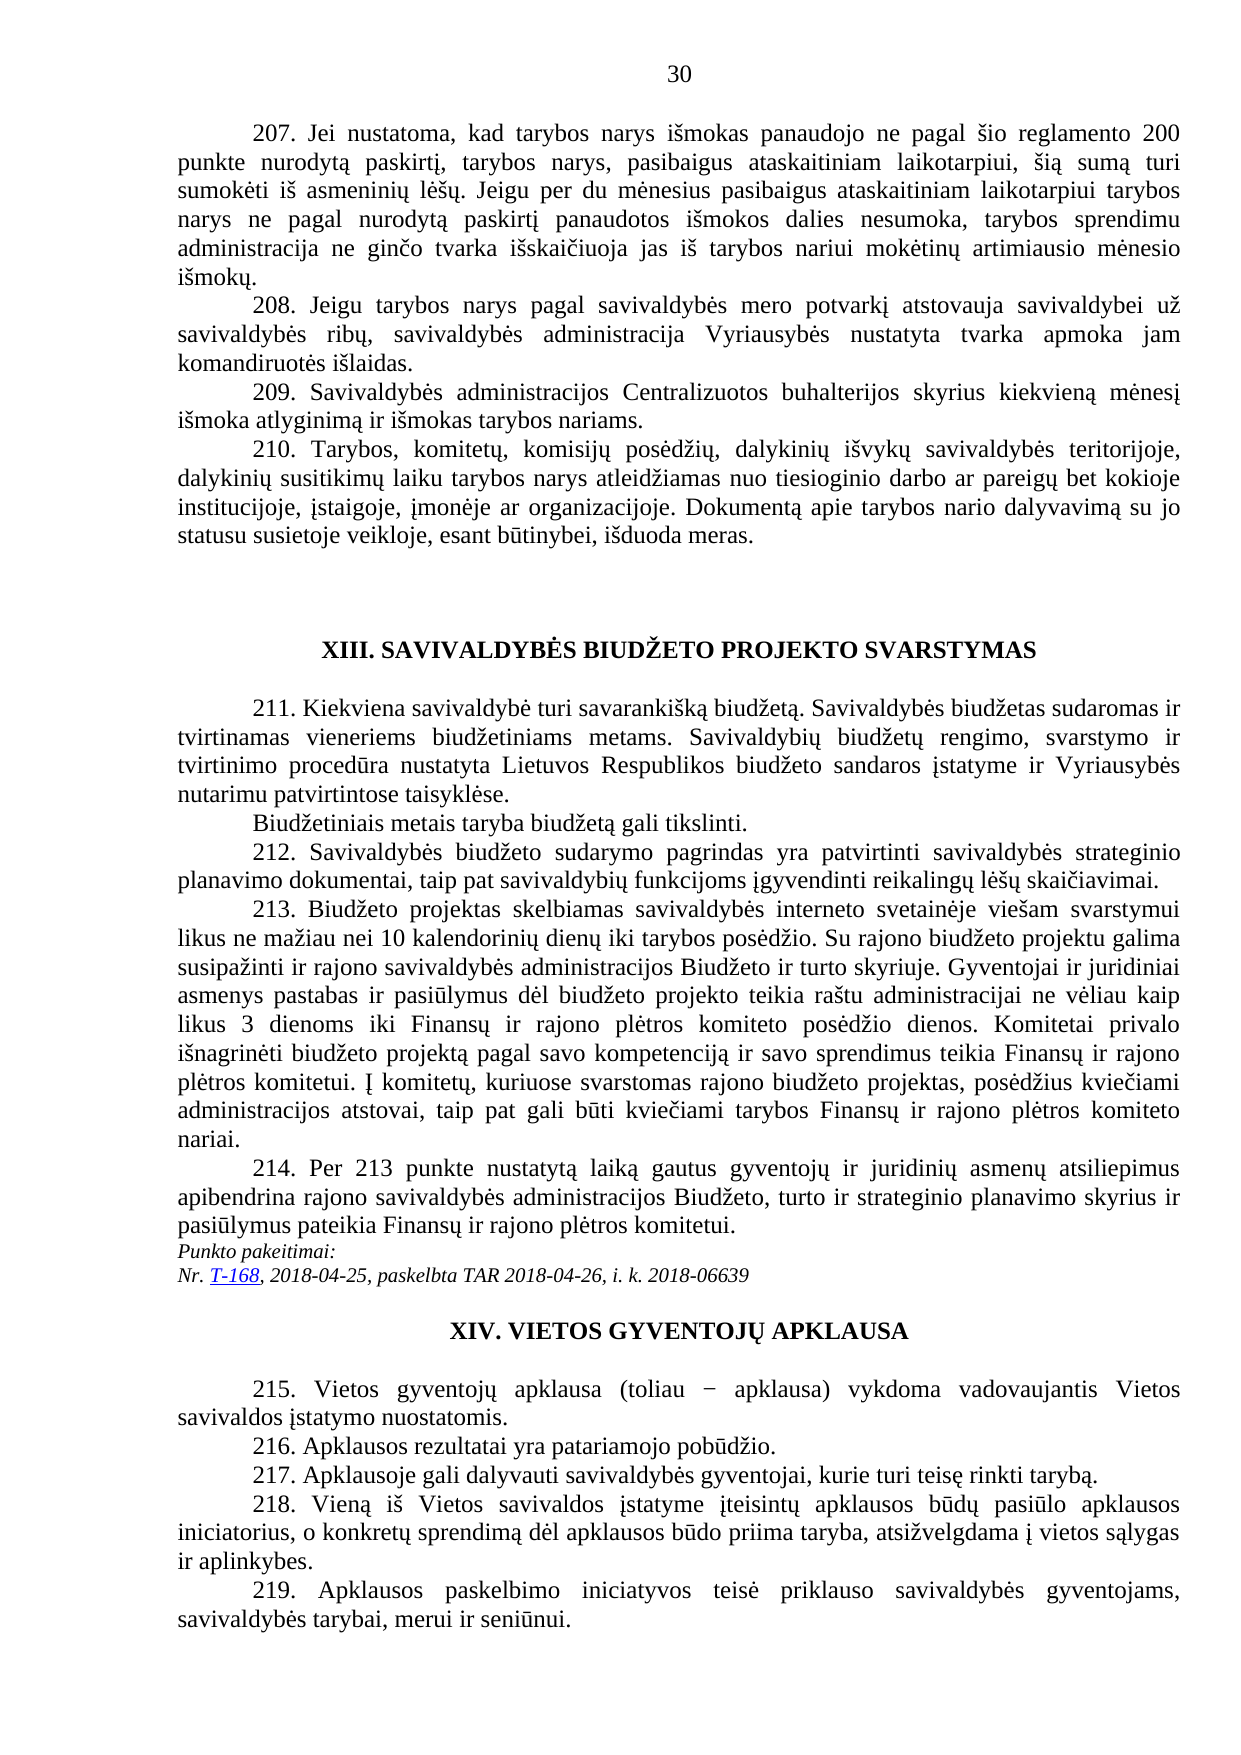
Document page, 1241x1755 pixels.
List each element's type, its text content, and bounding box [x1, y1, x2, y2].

text 209. Savivaldybės administracijos Centralizuotos buhalterijos skyrius kiekvieną mėnesį išmoka atlyginimą ir išmokas tarybos nariams. [177, 377, 1181, 434]
text XIII. SAVIVALDYBĖS BIUDŽETO PROJEKTO SVARSTYMAS [177, 636, 1181, 664]
text 217. Apklausoje gali dalyvauti savivaldybės gyventojai, kurie turi teisę rinkti tarybą. [177, 1460, 1181, 1489]
text 211. Kiekviena savivaldybė turi savarankišką biudžetą. Savivaldybės biudžetas sudaromas ir tvirtinamas vieneriems biudžetiniams metams. Savivaldybių biudžetų rengimo, svarstymo ir tvirtinimo procedūra nustatyta Lietuvos Respublikos biudžeto sandaros įstatyme ir Vyriausybės nutarimu patvirtintose taisyklėse. [177, 693, 1181, 808]
text 214. Per 213 punkte nustatytą laiką gautus gyventojų ir juridinių asmenų atsiliepimus apibendrina rajono savivaldybės administracijos Biudžeto, turto ir strateginio planavimo skyrius ir pasiūlymus pateikia Finansų ir rajono plėtros komitetui. [177, 1153, 1181, 1239]
text 208. Jeigu tarybos narys pagal savivaldybės mero potvarkį atstovauja savivaldybei už savivaldybės ribų, savivaldybės administracija Vyriausybės nustatyta tvarka apmoka jam komandiruotės išlaidas. [177, 291, 1181, 377]
text XIV. VIETOS GYVENTOJŲ APKLAUSA [177, 1316, 1181, 1345]
text 219. Apklausos paskelbimo iniciatyvos teisė priklauso savivaldybės gyventojams, savivaldybės tarybai, merui ir seniūnui. [177, 1575, 1181, 1632]
text 212. Savivaldybės biudžeto sudarymo pagrindas yra patvirtinti savivaldybės strateginio planavimo dokumentai, taip pat savivaldybių funkcijoms įgyvendinti reikalingų lėšų skaičiavimai. [177, 837, 1181, 894]
text 213. Biudžeto projektas skelbiamas savivaldybės interneto svetainėje viešam svarstymui likus ne mažiau nei 10 kalendorinių dienų iki tarybos posėdžio. Su rajono biudžeto projektu galima susipažinti ir rajono savivaldybės administracijos Biudžeto ir turto skyriuje. Gyventojai ir juridiniai asmenys pastabas ir pasiūlymus dėl biudžeto projekto teikia raštu administracijai ne vėliau kaip likus 3 dienoms iki Finansų ir rajono plėtros komiteto posėdžio dienos. Komitetai privalo išnagrinėti biudžeto projektą pagal savo kompetenciją ir savo sprendimus teikia Finansų ir rajono plėtros komitetui. Į komitetų, kuriuose svarstomas rajono biudžeto projektas, posėdžius kviečiami administracijos atstovai, taip pat gali būti kviečiami tarybos Finansų ir rajono plėtros komiteto nariai. [177, 894, 1181, 1153]
text Biudžetiniais metais taryba biudžetą gali tikslinti. [177, 808, 1181, 837]
text 215. Vietos gyventojų apklausa (toliau − apklausa) vykdoma vadovaujantis Vietos savivaldos įstatymo nuostatomis. [177, 1374, 1181, 1431]
text 207. Jei nustatoma, kad tarybos narys išmokas panaudojo ne pagal šio reglamento 200 punkte nurodytą paskirtį, tarybos narys, pasibaigus ataskaitiniam laikotarpiui, šią sumą turi sumokėti iš asmeninių lėšų. Jeigu per du mėnesius pasibaigus ataskaitiniam laikotarpiui tarybos narys ne pagal nurodytą paskirtį panaudotos išmokos dalies nesumoka, tarybos sprendimu administracija ne ginčo tvarka išskaičiuoja jas iš tarybos nariui mokėtinų artimiausio mėnesio išmokų. [177, 118, 1181, 291]
text Nr. T-168, 2018-04-25, paskelbta TAR 2018-04-26, i. k. 2018-06639 [177, 1263, 1181, 1287]
text 218. Vieną iš Vietos savivaldos įstatyme įteisintų apklausos būdų pasiūlo apklausos iniciatorius, o konkretų sprendimą dėl apklausos būdo priima taryba, atsižvelgdama į vietos sąlygas ir aplinkybes. [177, 1489, 1181, 1575]
text 210. Tarybos, komitetų, komisijų posėdžių, dalykinių išvykų savivaldybės teritorijoje, dalykinių susitikimų laiku tarybos narys atleidžiamas nuo tiesioginio darbo ar pareigų bet kokioje institucijoje, įstaigoje, įmonėje ar organizacijoje. Dokumentą apie tarybos nario dalyvavimą su jo statusu susietoje veikloje, esant būtinybei, išduoda meras. [177, 434, 1181, 549]
text Punkto pakeitimai: [177, 1239, 1181, 1263]
text 216. Apklausos rezultatai yra patariamojo pobūdžio. [177, 1431, 1181, 1460]
